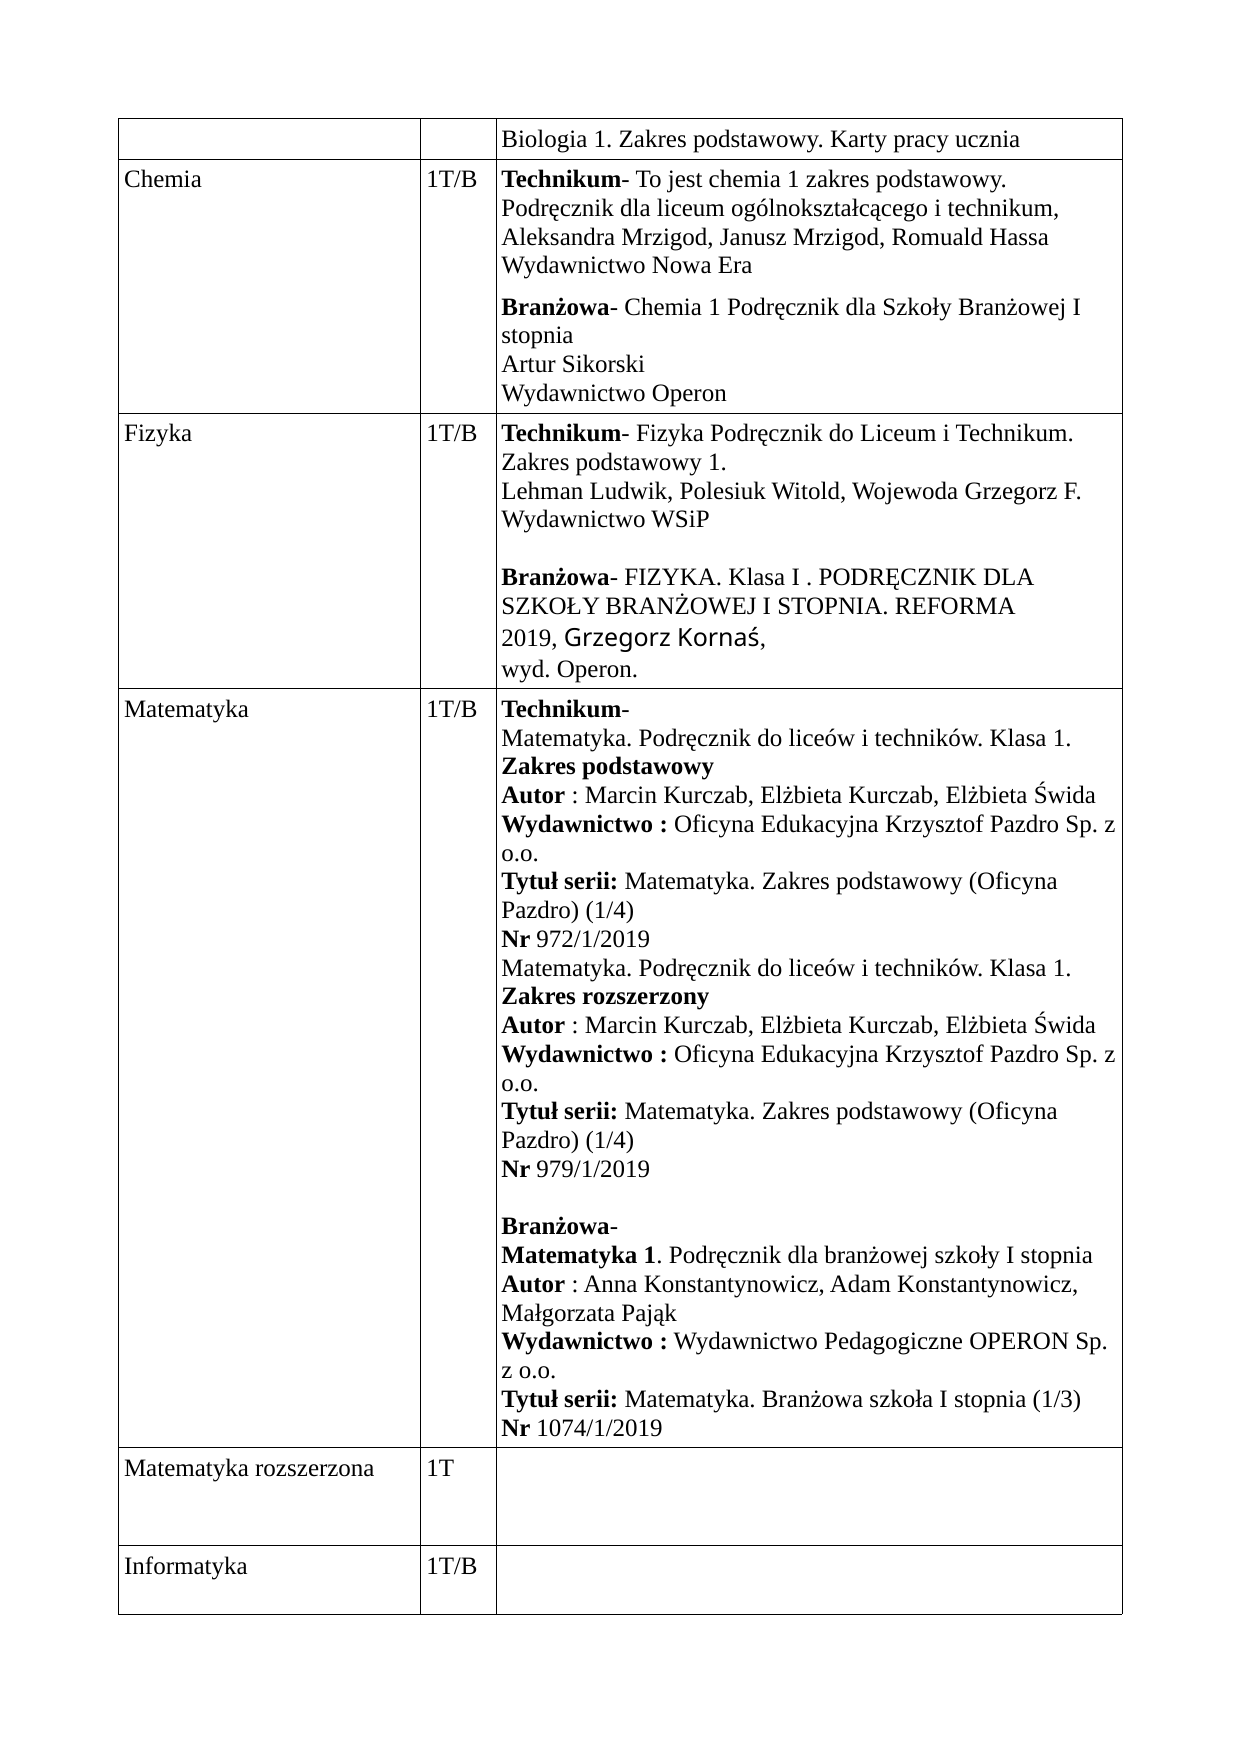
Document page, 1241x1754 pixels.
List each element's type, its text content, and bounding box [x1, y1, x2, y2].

table_cell [119, 119, 420, 158]
table_cell Fizyka [119, 414, 420, 688]
table_cell [421, 119, 496, 158]
table_cell Technikum- Matematyka. Podręcznik do liceów i techników. Klasa 1. Zakres podstawowy Autor : Marcin Kurczab, Elżbieta Kurczab, Elżbieta Świda Wydawnictwo : Oficyna Edukacyjna Krzysztof Pazdro Sp. z o.o. Tytuł serii: Matematyka. Zakres podstawowy (Oficyna Pazdro) (1/4) Nr 972/1/2019 Matematyka. Podręcznik do liceów i techników. Klasa 1. Zakres rozszerzony Autor : Marcin Kurczab, Elżbieta Kurczab, Elżbieta Świda Wydawnictwo : Oficyna Edukacyjna Krzysztof Pazdro Sp. z o.o. Tytuł serii: Matematyka. Zakres podstawowy (Oficyna Pazdro) (1/4) Nr 979/1/2019 Branżowa- Matematyka 1. Podręcznik dla branżowej szkoły I stopnia Autor : Anna Konstantynowicz, Adam Konstantynowicz, Małgorzata Pająk Wydawnictwo : Wydawnictwo Pedagogiczne OPERON Sp. z o.o. Tytuł serii: Matematyka. Branżowa szkoła I stopnia (1/3) Nr 1074/1/2019 [497, 689, 1122, 1447]
table_cell Technikum- To jest chemia 1 zakres podstawowy. Podręcznik dla liceum ogólnokształcącego i technikum, Aleksandra Mrzigod, Janusz Mrzigod, Romuald Hassa Wydawnictwo Nowa Era Branżowa- Chemia 1 Podręcznik dla Szkoły Branżowej I stopnia Artur Sikorski Wydawnictwo Operon [497, 160, 1122, 412]
table_cell Biologia 1. Zakres podstawowy. Karty pracy ucznia [497, 119, 1122, 158]
table_cell 1T/B [421, 689, 496, 1447]
table_cell Chemia [119, 160, 420, 412]
table_cell Informatyka [119, 1546, 420, 1614]
table_cell [497, 1546, 1122, 1614]
table_cell 1T/B [421, 1546, 496, 1614]
table_cell Matematyka rozszerzona [119, 1448, 420, 1545]
table_cell 1T [421, 1448, 496, 1545]
table_cell [497, 1448, 1122, 1545]
table_cell 1T/B [421, 160, 496, 412]
table_cell Matematyka [119, 689, 420, 1447]
table_cell 1T/B [421, 414, 496, 688]
table_cell Technikum- Fizyka Podręcznik do Liceum i Technikum. Zakres podstawowy 1. Lehman Ludwik, Polesiuk Witold, Wojewoda Grzegorz F. Wydawnictwo WSiP Branżowa- FIZYKA. Klasa I . PODRĘCZNIK DLA SZKOŁY BRANŻOWEJ I STOPNIA. REFORMA 2019, Grzegorz Kornaś, wyd. Operon. [497, 414, 1122, 688]
